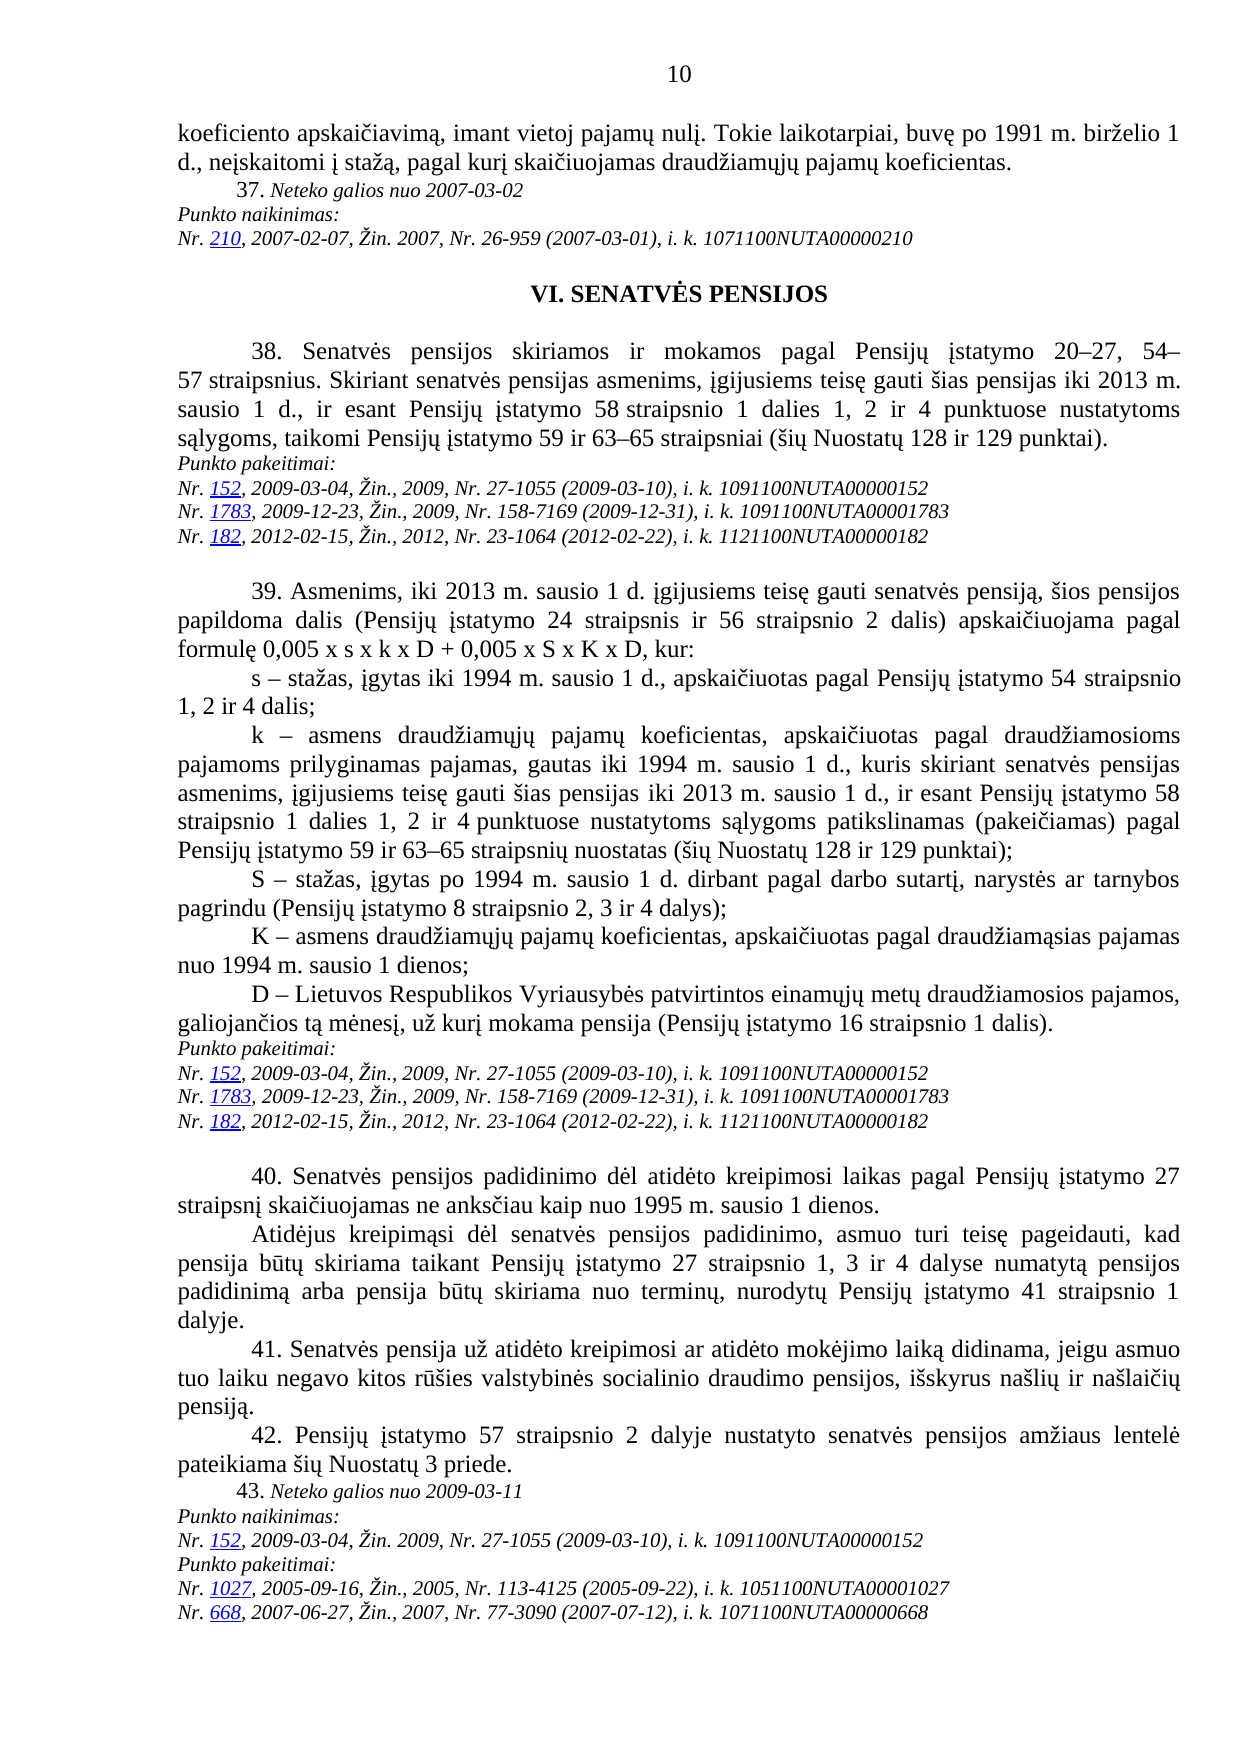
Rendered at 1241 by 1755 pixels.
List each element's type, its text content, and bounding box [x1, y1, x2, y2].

text Nr. 152, 2009-03-04, Žin. 2009, Nr. 27-1055 (2009-03-10), i. k. 1091100NUTA00000152 [177, 1528, 1181, 1552]
text Punkto pakeitimai: [177, 1552, 1181, 1576]
text VI. SENATVĖS PENSIJOS [177, 279, 1181, 308]
text s – stažas, įgytas iki 1994 m. sausio 1 d., apskaičiuotas pagal Pensijų įstatymo 54 straipsnio 1, 2 ir 4 dalis; [177, 663, 1181, 720]
text D – Lietuvos Respublikos Vyriausybės patvirtintos einamųjų metų draudžiamosios pajamos, galiojančios tą mėnesį, už kurį mokama pensija (Pensijų įstatymo 16 straipsnio 1 dalis). [177, 979, 1181, 1036]
text Nr. 182, 2012-02-15, Žin., 2012, Nr. 23-1064 (2012-02-22), i. k. 1121100NUTA00000182 [177, 1108, 1181, 1133]
text koeficiento apskaičiavimą, imant vietoj pajamų nulį. Tokie laikotarpiai, buvę po 1991 m. birželio 1 d., neįskaitomi į stažą, pagal kurį skaičiuojamas draudžiamųjų pajamų koeficientas. [177, 118, 1181, 176]
text Punkto pakeitimai: [177, 451, 1181, 475]
text 37. Neteko galios nuo 2007-03-02 [177, 176, 1181, 202]
text Nr. 152, 2009-03-04, Žin., 2009, Nr. 27-1055 (2009-03-10), i. k. 1091100NUTA00000152 [177, 1060, 1181, 1084]
text 39. Asmenims, iki 2013 m. sausio 1 d. įgijusiems teisę gauti senatvės pensiją, šios pensijos papildoma dalis (Pensijų įstatymo 24 straipsnis ir 56 straipsnio 2 dalis) apskaičiuojama pagal formulę 0,005 x s x k x D + 0,005 x S x K x D, kur: [177, 576, 1181, 663]
text Atidėjus kreipimąsi dėl senatvės pensijos padidinimo, asmuo turi teisę pageidauti, kad pensija būtų skiriama taikant Pensijų įstatymo 27 straipsnio 1, 3 ir 4 dalyse numatytą pensijos padidinimą arba pensija būtų skiriama nuo terminų, nurodytų Pensijų įstatymo 41 straipsnio 1 dalyje. [177, 1219, 1181, 1334]
text 40. Senatvės pensijos padidinimo dėl atidėto kreipimosi laikas pagal Pensijų įstatymo 27 straipsnį skaičiuojamas ne anksčiau kaip nuo 1995 m. sausio 1 dienos. [177, 1161, 1181, 1219]
text k – asmens draudžiamųjų pajamų koeficientas, apskaičiuotas pagal draudžiamosioms pajamoms prilyginamas pajamas, gautas iki 1994 m. sausio 1 d., kuris skiriant senatvės pensijas asmenims, įgijusiems teisę gauti šias pensijas iki 2013 m. sausio 1 d., ir esant Pensijų įstatymo 58 straipsnio 1 dalies 1, 2 ir 4 punktuose nustatytoms sąlygoms patikslinamas (pakeičiamas) pagal Pensijų įstatymo 59 ir 63–65 straipsnių nuostatas (šių Nuostatų 128 ir 129 punktai); [177, 720, 1181, 864]
text Punkto naikinimas: [177, 202, 1181, 226]
text 42. Pensijų įstatymo 57 straipsnio 2 dalyje nustatyto senatvės pensijos amžiaus lentelė pateikiama šių Nuostatų 3 priede. [177, 1420, 1181, 1478]
text 41. Senatvės pensija už atidėto kreipimosi ar atidėto mokėjimo laiką didinama, jeigu asmuo tuo laiku negavo kitos rūšies valstybinės socialinio draudimo pensijos, išskyrus našlių ir našlaičių pensiją. [177, 1334, 1181, 1420]
text Nr. 210, 2007-02-07, Žin. 2007, Nr. 26-959 (2007-03-01), i. k. 1071100NUTA00000210 [177, 226, 1181, 250]
text K – asmens draudžiamųjų pajamų koeficientas, apskaičiuotas pagal draudžiamąsias pajamas nuo 1994 m. sausio 1 dienos; [177, 921, 1181, 979]
text Punkto pakeitimai: [177, 1036, 1181, 1060]
text 38. Senatvės pensijos skiriamos ir mokamos pagal Pensijų įstatymo 20–27, 54–57 straipsnius. Skiriant senatvės pensijas asmenims, įgijusiems teisę gauti šias pensijas iki 2013 m. sausio 1 d., ir esant Pensijų įstatymo 58 straipsnio 1 dalies 1, 2 ir 4 punktuose nustatytoms sąlygoms, taikomi Pensijų įstatymo 59 ir 63–65 straipsniai (šių Nuostatų 128 ir 129 punktai). [177, 336, 1181, 451]
text Nr. 668, 2007-06-27, Žin., 2007, Nr. 77-3090 (2007-07-12), i. k. 1071100NUTA00000668 [177, 1600, 1181, 1624]
text Nr. 1027, 2005-09-16, Žin., 2005, Nr. 113-4125 (2005-09-22), i. k. 1051100NUTA00001027 [177, 1576, 1181, 1600]
text 43. Neteko galios nuo 2009-03-11 [177, 1478, 1181, 1504]
text Nr. 1783, 2009-12-23, Žin., 2009, Nr. 158-7169 (2009-12-31), i. k. 1091100NUTA00001783 [177, 499, 1181, 523]
text Punkto naikinimas: [177, 1504, 1181, 1528]
text Nr. 182, 2012-02-15, Žin., 2012, Nr. 23-1064 (2012-02-22), i. k. 1121100NUTA00000182 [177, 523, 1181, 548]
text S – stažas, įgytas po 1994 m. sausio 1 d. dirbant pagal darbo sutartį, narystės ar tarnybos pagrindu (Pensijų įstatymo 8 straipsnio 2, 3 ir 4 dalys); [177, 864, 1181, 921]
text Nr. 152, 2009-03-04, Žin., 2009, Nr. 27-1055 (2009-03-10), i. k. 1091100NUTA00000152 [177, 475, 1181, 499]
text Nr. 1783, 2009-12-23, Žin., 2009, Nr. 158-7169 (2009-12-31), i. k. 1091100NUTA00001783 [177, 1084, 1181, 1108]
